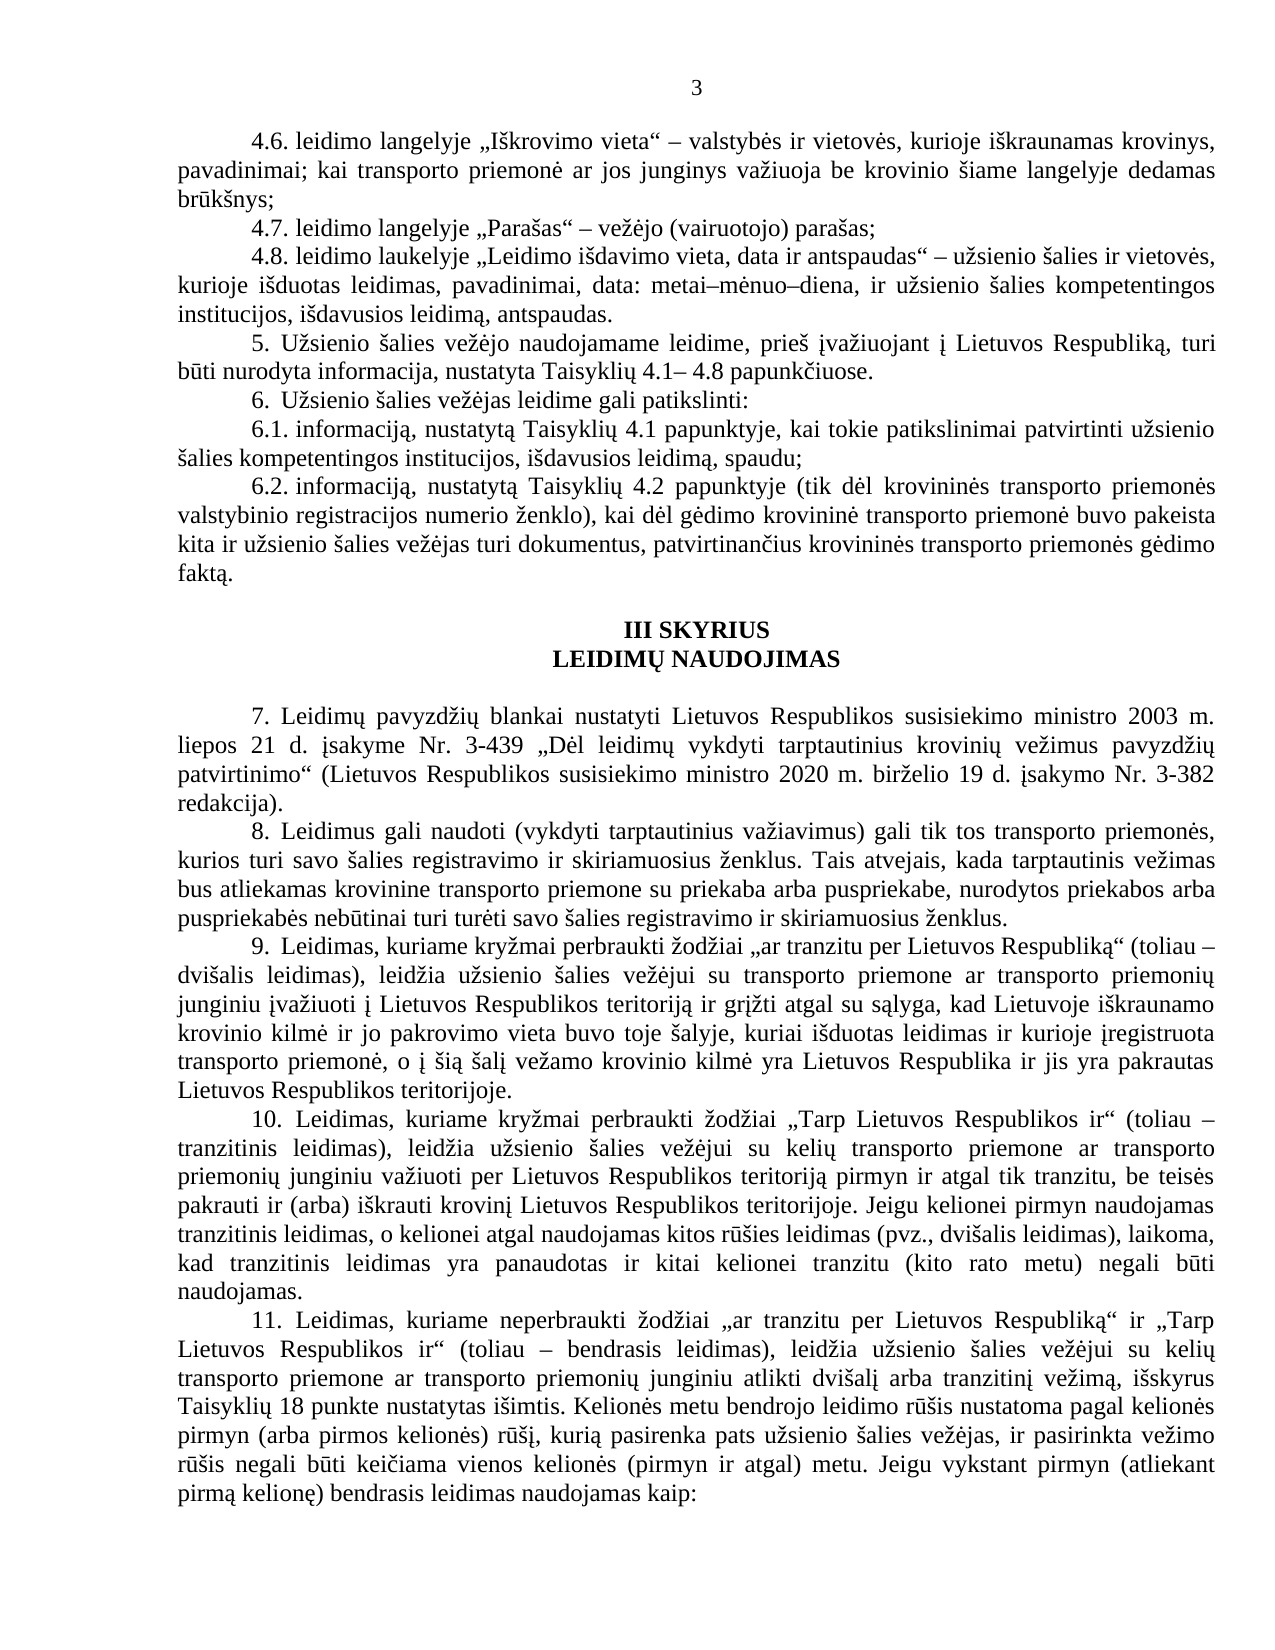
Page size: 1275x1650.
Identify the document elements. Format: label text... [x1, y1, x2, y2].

text 4.7. leidimo langelyje „Parašas“ – vežėjo (vairuotojo) parašas; [177, 213, 1216, 241]
text 10. Leidimas, kuriame kryžmai perbraukti žodžiai „Tarp Lietuvos Respublikos ir“ (toliau – tranzitinis leidimas), leidžia užsienio šalies vežėjui su kelių transporto priemone ar transporto priemonių junginiu važiuoti per Lietuvos Respublikos teritoriją pirmyn ir atgal tik tranzitu, be teisės pakrauti ir (arba) iškrauti krovinį Lietuvos Respublikos teritorijoje. Jeigu kelionei pirmyn naudojamas tranzitinis leidimas, o kelionei atgal naudojamas kitos rūšies leidimas (pvz., dvišalis leidimas), laikoma, kad tranzitinis leidimas yra panaudotas ir kitai kelionei tranzitu (kito rato metu) negali būti naudojamas. [177, 1104, 1216, 1305]
text 7. Leidimų pavyzdžių blankai nustatyti Lietuvos Respublikos susisiekimo ministro 2003 m. liepos 21 d. įsakyme Nr. 3-439 „Dėl leidimų vykdyti tarptautinius krovinių vežimus pavyzdžių patvirtinimo“ (Lietuvos Respublikos susisiekimo ministro 2020 m. birželio 19 d. įsakymo Nr. 3-382 redakcija). [177, 701, 1216, 816]
text 9. Leidimas, kuriame kryžmai perbraukti žodžiai „ar tranzitu per Lietuvos Respubliką“ (toliau – dvišalis leidimas), leidžia užsienio šalies vežėjui su transporto priemone ar transporto priemonių junginiu įvažiuoti į Lietuvos Respublikos teritoriją ir grįžti atgal su sąlyga, kad Lietuvoje iškraunamo krovinio kilmė ir jo pakrovimo vieta buvo toje šalyje, kuriai išduotas leidimas ir kurioje įregistruota transporto priemonė, o į šią šalį vežamo krovinio kilmė yra Lietuvos Respublika ir jis yra pakrautas Lietuvos Respublikos teritorijoje. [177, 931, 1216, 1104]
text 8. Leidimus gali naudoti (vykdyti tarptautinius važiavimus) gali tik tos transporto priemonės, kurios turi savo šalies registravimo ir skiriamuosius ženklus. Tais atvejais, kada tarptautinis vežimas bus atliekamas krovinine transporto priemone su priekaba arba puspriekabe, nurodytos priekabos arba puspriekabės nebūtinai turi turėti savo šalies registravimo ir skiriamuosius ženklus. [177, 816, 1216, 931]
text 6. Užsienio šalies vežėjas leidime gali patikslinti: [177, 385, 1216, 414]
text 4.8. leidimo laukelyje „Leidimo išdavimo vieta, data ir antspaudas“ – užsienio šalies ir vietovės, kurioje išduotas leidimas, pavadinimai, data: metai–mėnuo–diena, ir užsienio šalies kompetentingos institucijos, išdavusios leidimą, antspaudas. [177, 241, 1216, 328]
text 5. Užsienio šalies vežėjo naudojamame leidime, prieš įvažiuojant į Lietuvos Respubliką, turi būti nurodyta informacija, nustatyta Taisyklių 4.1– 4.8 papunkčiuose. [177, 328, 1216, 385]
text 11. Leidimas, kuriame neperbraukti žodžiai „ar tranzitu per Lietuvos Respubliką“ ir „Tarp Lietuvos Respublikos ir“ (toliau – bendrasis leidimas), leidžia užsienio šalies vežėjui su kelių transporto priemone ar transporto priemonių junginiu atlikti dvišalį arba tranzitinį vežimą, išskyrus Taisyklių 18 punkte nustatytas išimtis. Kelionės metu bendrojo leidimo rūšis nustatoma pagal kelionės pirmyn (arba pirmos kelionės) rūšį, kurią pasirenka pats užsienio šalies vežėjas, ir pasirinkta vežimo rūšis negali būti keičiama vienos kelionės (pirmyn ir atgal) metu. Jeigu vykstant pirmyn (atliekant pirmą kelionę) bendrasis leidimas naudojamas kaip: [177, 1305, 1216, 1506]
text 4.6. leidimo langelyje „Iškrovimo vieta“ – valstybės ir vietovės, kurioje iškraunamas krovinys, pavadinimai; kai transporto priemonė ar jos junginys važiuoja be krovinio šiame langelyje dedamas brūkšnys; [177, 126, 1216, 213]
text 6.1. informaciją, nustatytą Taisyklių 4.1 papunktyje, kai tokie patikslinimai patvirtinti užsienio šalies kompetentingos institucijos, išdavusios leidimą, spaudu; [177, 414, 1216, 471]
text III SKYRIUS [177, 615, 1216, 644]
text LEIDIMŲ NAUDOJIMAS [177, 644, 1216, 673]
text 6.2. informaciją, nustatytą Taisyklių 4.2 papunktyje (tik dėl krovininės transporto priemonės valstybinio registracijos numerio ženklo), kai dėl gėdimo krovininė transporto priemonė buvo pakeista kita ir užsienio šalies vežėjas turi dokumentus, patvirtinančius krovininės transporto priemonės gėdimo faktą. [177, 471, 1216, 586]
